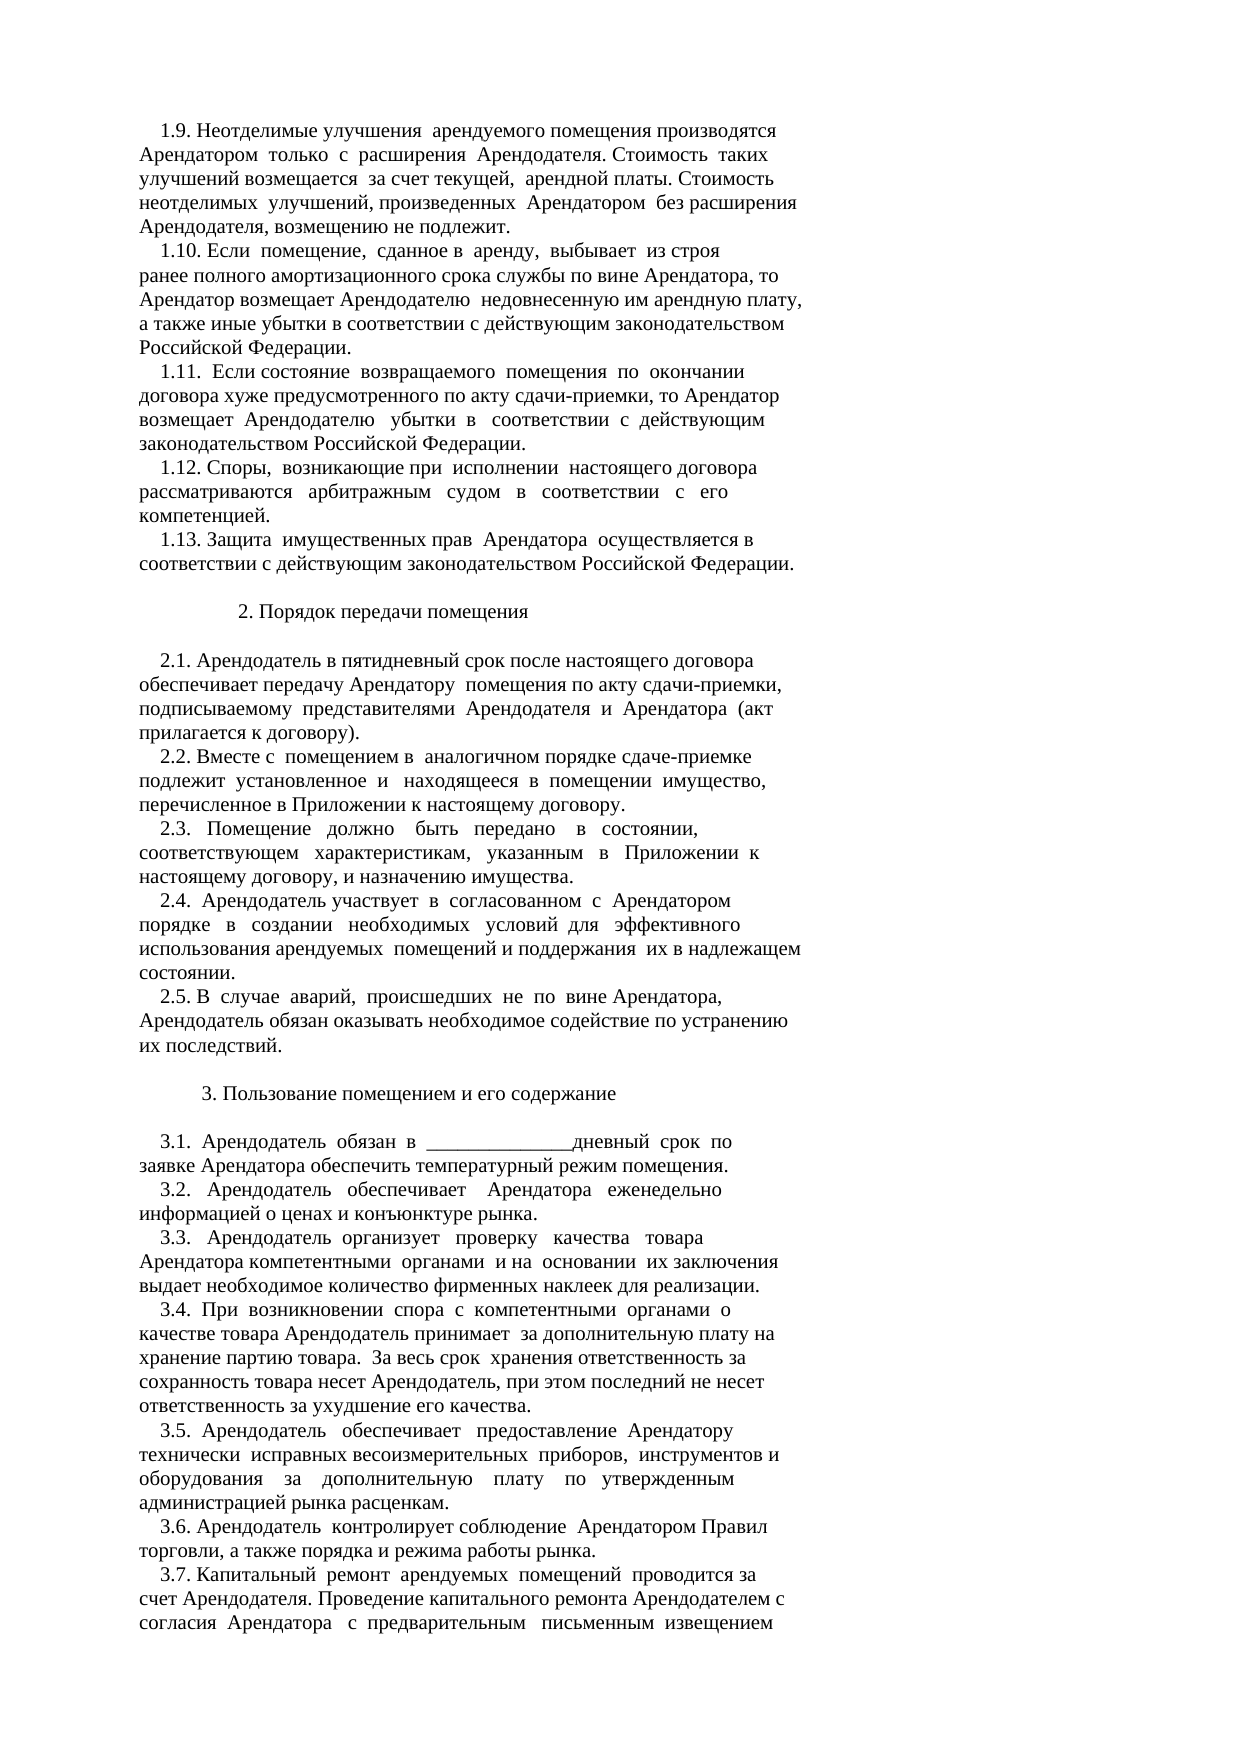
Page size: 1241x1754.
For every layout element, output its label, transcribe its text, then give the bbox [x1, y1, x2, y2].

text торговли, а также порядка и режима работы рынка. [118, 1538, 1122, 1562]
text подлежит установленное и находящееся в помещении имущество, [118, 768, 1122, 792]
text порядке в создании необходимых условий для эффективного [118, 912, 1122, 936]
text Арендатором только с расширения Арендодателя. Стоимость таких [118, 142, 1122, 166]
text использования арендуемых помещений и поддержания их в надлежащем [118, 936, 1122, 960]
text 2.2. Вместе с помещением в аналогичном порядке сдаче-приемке [118, 744, 1122, 768]
text оборудования за дополнительную плату по утвержденным [118, 1466, 1122, 1490]
text 3.6. Арендодатель контролирует соблюдение Арендатором Правил [118, 1514, 1122, 1538]
text 2.4. Арендодатель участвует в согласованном с Арендатором [118, 888, 1122, 912]
text 1.10. Если помещение, сданное в аренду, выбывает из строя [118, 238, 1122, 262]
text ответственность за ухудшение его качества. [118, 1393, 1122, 1417]
text 3. Пользование помещением и его содержание [118, 1081, 1122, 1105]
text неотделимых улучшений, произведенных Арендатором без расширения [118, 190, 1122, 214]
text технически исправных весоизмерительных приборов, инструментов и [118, 1442, 1122, 1466]
text 3.3. Арендодатель организует проверку качества товара [118, 1225, 1122, 1249]
text выдает необходимое количество фирменных наклеек для реализации. [118, 1273, 1122, 1297]
text счет Арендодателя. Проведение капитального ремонта Арендодателем с [118, 1586, 1122, 1610]
text Арендодателя, возмещению не подлежит. [118, 214, 1122, 238]
text настоящему договору, и назначению имущества. [118, 864, 1122, 888]
text обеспечивает передачу Арендатору помещения по акту сдачи-приемки, [118, 672, 1122, 696]
text качестве товара Арендодатель принимает за дополнительную плату на [118, 1321, 1122, 1345]
text 3.5. Арендодатель обеспечивает предоставление Арендатору [118, 1417, 1122, 1442]
text 3.2. Арендодатель обеспечивает Арендатора еженедельно [118, 1177, 1122, 1201]
text соответствующем характеристикам, указанным в Приложении к [118, 840, 1122, 864]
text информацией о ценах и конъюнктуре рынка. [118, 1201, 1122, 1225]
text Арендодатель обязан оказывать необходимое содействие по устранению [118, 1008, 1122, 1032]
text заявке Арендатора обеспечить температурный режим помещения. [118, 1153, 1122, 1177]
text сохранность товара несет Арендодатель, при этом последний не несет [118, 1369, 1122, 1393]
text Арендатора компетентными органами и на основании их заключения [118, 1249, 1122, 1273]
text перечисленное в Приложении к настоящему договору. [118, 792, 1122, 816]
text 1.11. Если состояние возвращаемого помещения по окончании [118, 359, 1122, 383]
text соответствии с действующим законодательством Российской Федерации. [118, 551, 1122, 575]
text 3.1. Арендодатель обязан в ______________дневный срок по [118, 1129, 1122, 1153]
text 2.5. В случае аварий, происшедших не по вине Арендатора, [118, 984, 1122, 1008]
text хранение партию товара. За весь срок хранения ответственность за [118, 1345, 1122, 1369]
text возмещает Арендодателю убытки в соответствии с действующим [118, 407, 1122, 431]
text 3.7. Капитальный ремонт арендуемых помещений проводится за [118, 1562, 1122, 1586]
text 1.9. Неотделимые улучшения арендуемого помещения производятся [118, 118, 1122, 142]
text согласия Арендатора с предварительным письменным извещением [118, 1610, 1122, 1634]
text 2.3. Помещение должно быть передано в состоянии, [118, 816, 1122, 840]
text состоянии. [118, 960, 1122, 984]
text 2.1. Арендодатель в пятидневный срок после настоящего договора [118, 647, 1122, 672]
text подписываемому представителями Арендодателя и Арендатора (акт [118, 696, 1122, 720]
text а также иные убытки в соответствии с действующим законодательством [118, 311, 1122, 335]
text договора хуже предусмотренного по акту сдачи-приемки, то Арендатор [118, 383, 1122, 407]
text Российской Федерации. [118, 335, 1122, 359]
text Арендатор возмещает Арендодателю недовнесенную им арендную плату, [118, 287, 1122, 311]
text их последствий. [118, 1032, 1122, 1057]
text 2. Порядок передачи помещения [118, 599, 1122, 623]
text улучшений возмещается за счет текущей, арендной платы. Стоимость [118, 166, 1122, 190]
text ранее полного амортизационного срока службы по вине Арендатора, то [118, 262, 1122, 287]
text компетенцией. [118, 503, 1122, 527]
text 1.12. Споры, возникающие при исполнении настоящего договора [118, 455, 1122, 479]
text прилагается к договору). [118, 720, 1122, 744]
text 1.13. Защита имущественных прав Арендатора осуществляется в [118, 527, 1122, 551]
text рассматриваются арбитражным судом в соответствии с его [118, 479, 1122, 503]
text администрацией рынка расценкам. [118, 1490, 1122, 1514]
text 3.4. При возникновении спора с компетентными органами о [118, 1297, 1122, 1321]
text законодательством Российской Федерации. [118, 431, 1122, 455]
